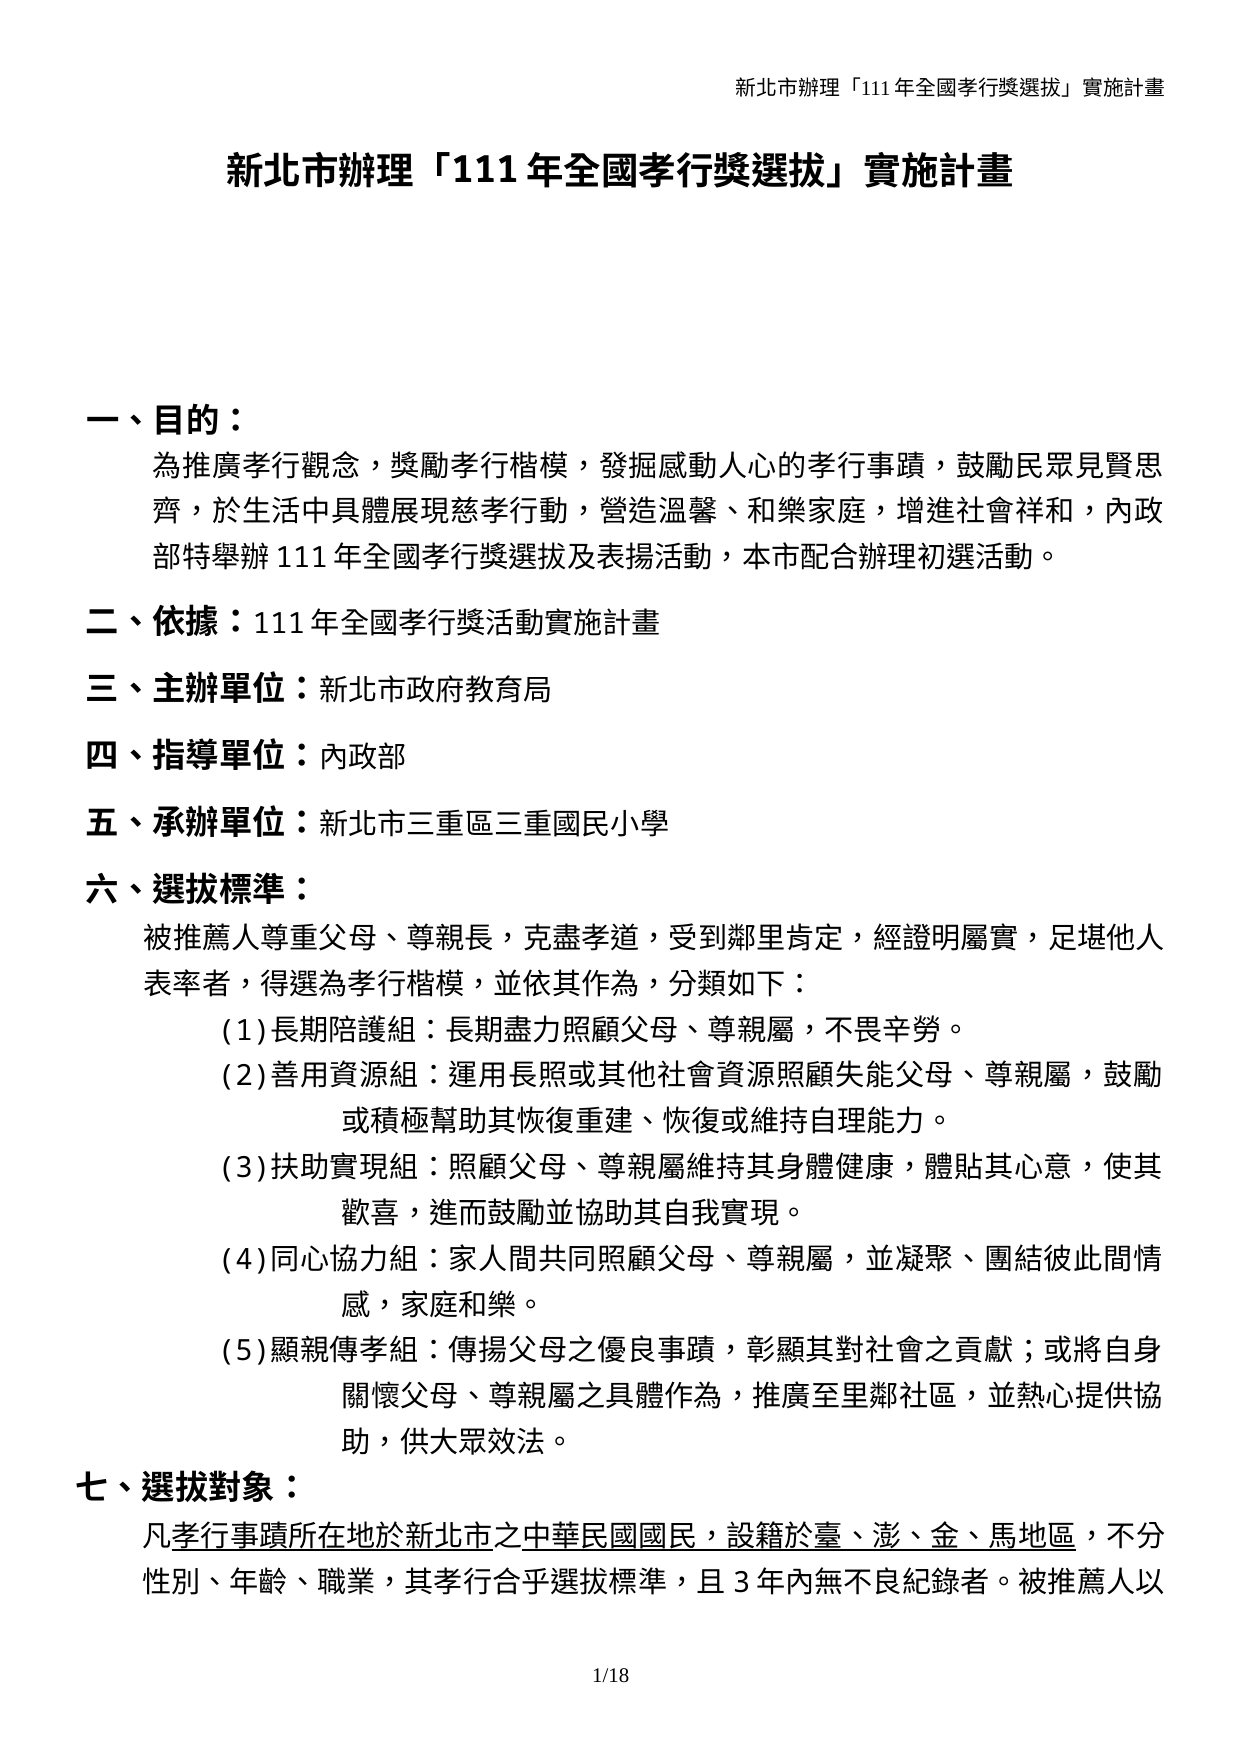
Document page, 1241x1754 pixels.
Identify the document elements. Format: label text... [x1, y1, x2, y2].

list 扶助實現組：照顧父母、尊親屬維持其身體健康，體貼其心意，使其歡喜，進而鼓勵並協助其自我實現。 [218, 1140, 1165, 1232]
list 同心協力組：家人間共同照顧父母、尊親屬，並凝聚、團結彼此間情感，家庭和樂。 [218, 1232, 1165, 1323]
text 六、選拔標準： [86, 863, 1165, 911]
text 凡孝行事蹟所在地於新北市之中華民國國民，設籍於臺、澎、金、馬地區，不分性別、年齡、職業，其孝行合乎選拔標準，且3年內無不良紀錄者。被推薦人以 [142, 1509, 1165, 1601]
text 二、依據：111年全國孝行獎活動實施計畫 [86, 595, 1165, 643]
text 為推廣孝行觀念，獎勵孝行楷模，發掘感動人心的孝行事蹟，鼓勵民眾見賢思齊，於生活中具體展現慈孝行動，營造溫馨、和樂家庭，增進社會祥和，內政部特舉辦111年全國孝行獎選拔及表揚活動，本市配合辦理初選活動。 [153, 438, 1165, 576]
list 長期陪護組：長期盡力照顧父母、尊親屬，不畏辛勞。 [218, 1003, 1165, 1048]
text 一、目的： [86, 376, 1165, 438]
text 七、選拔對象： [75, 1461, 1165, 1509]
list 善用資源組：運用長照或其他社會資源照顧失能父母、尊親屬，鼓勵或積極幫助其恢復重建、恢復或維持自理能力。 [218, 1048, 1165, 1140]
list 顯親傳孝組：傳揚父母之優良事蹟，彰顯其對社會之貢獻；或將自身關懷父母、尊親屬之具體作為，推廣至里鄰社區，並熱心提供協助，供大眾效法。 [218, 1323, 1165, 1461]
text 四、指導單位：內政部 [86, 729, 1165, 777]
text 被推薦人尊重父母、尊親長，克盡孝道，受到鄰里肯定，經證明屬實，足堪他人表率者，得選為孝行楷模，並依其作為，分類如下： [143, 911, 1165, 1003]
text 三、主辦單位：新北市政府教育局 [86, 662, 1165, 710]
text 五、承辦單位：新北市三重區三重國民小學 [86, 796, 1165, 844]
text 新北市辦理「111年全國孝行獎選拔」實施計畫 [75, 126, 1165, 188]
